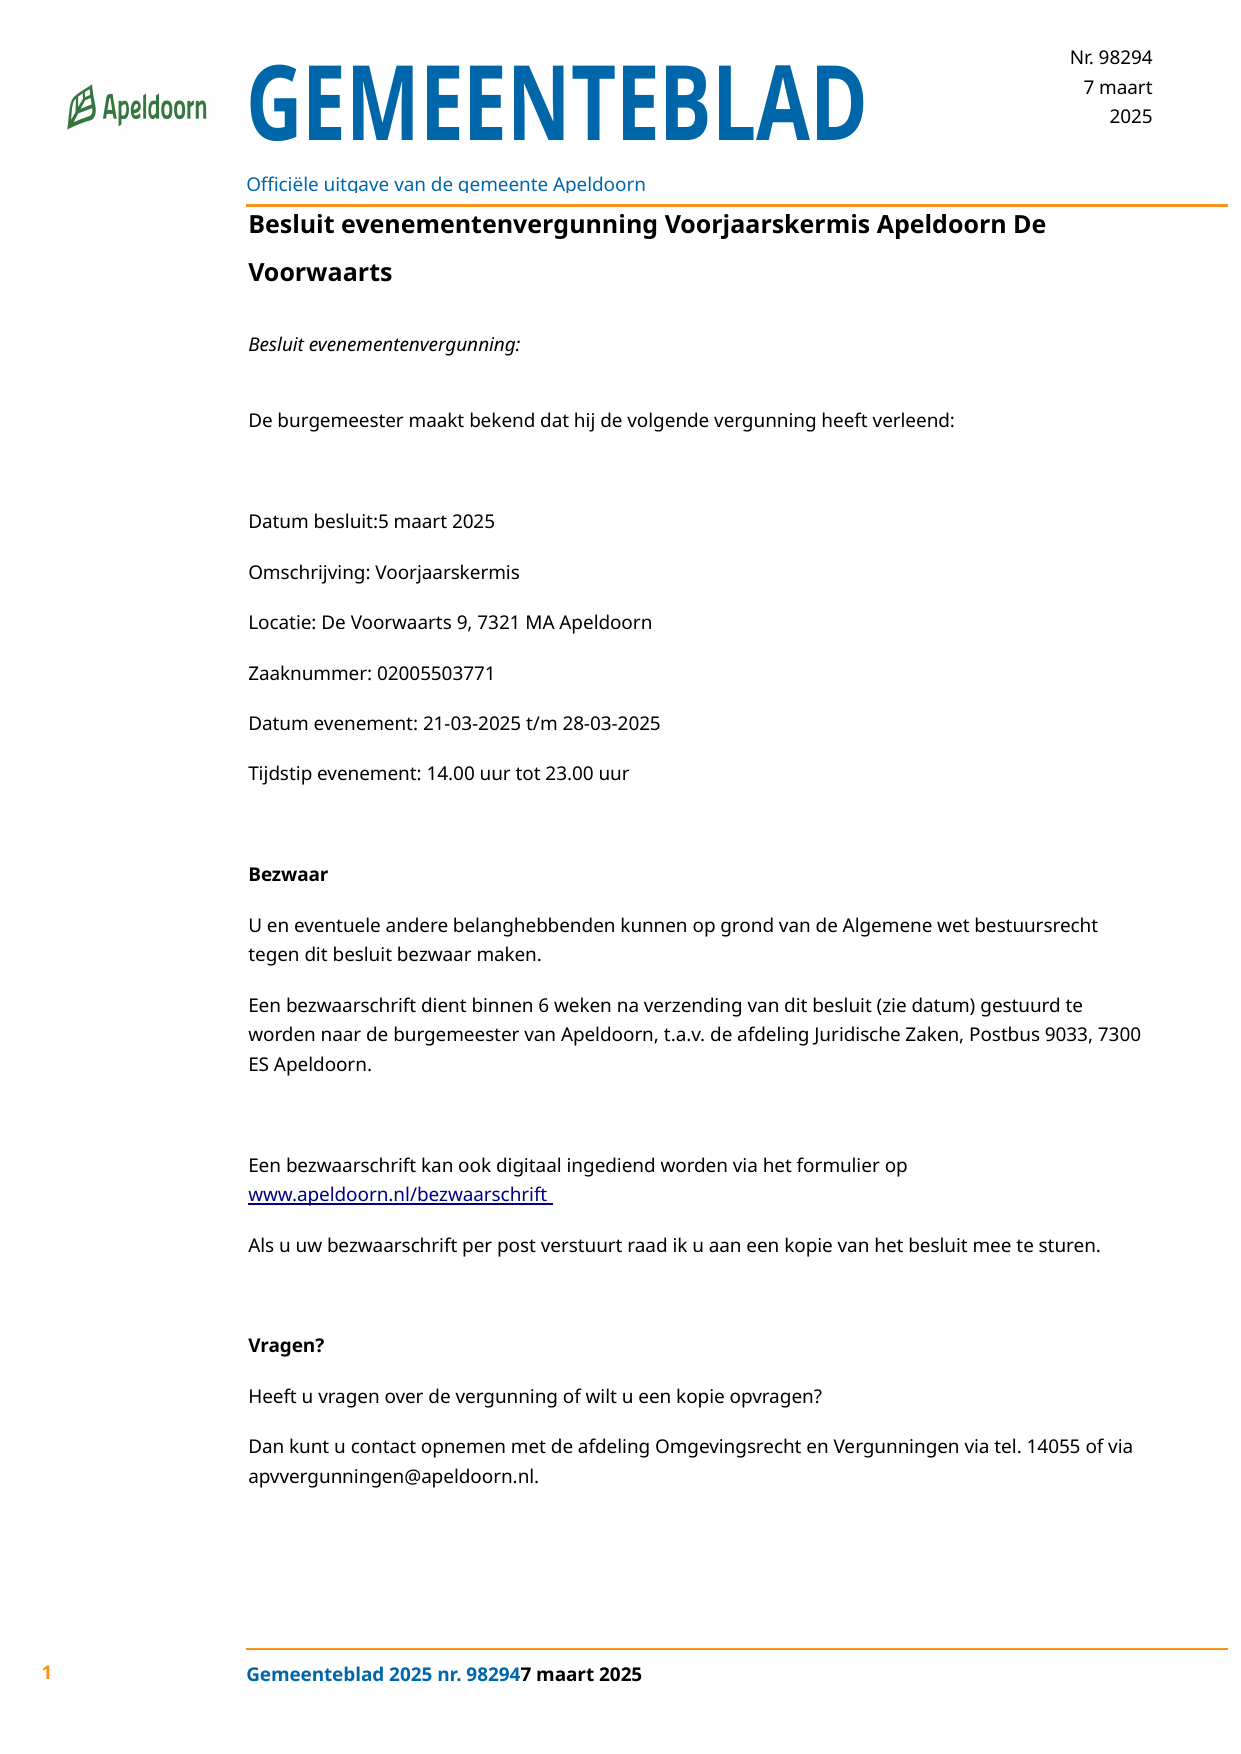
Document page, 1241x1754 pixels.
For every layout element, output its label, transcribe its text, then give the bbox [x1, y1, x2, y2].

text Tijdstip evenement: 14.00 uur tot 23.00 uur [248, 761, 1152, 786]
text Zaaknummer: 02005503771 [248, 660, 1152, 685]
text Dan kunt u contact opnemen met de afdeling Omgevingsrecht en Vergunningen via tel. 14055 of via apvvergunningen@apeldoorn.nl. [248, 1433, 1152, 1489]
text Datum besluit:5 maart 2025 [248, 508, 1152, 534]
text De burgemeester maakt bekend dat hij de volgende vergunning heeft verleend: [248, 408, 1152, 433]
text U en eventuele andere belanghebbenden kunnen op grond van de Algemene wet bestuursrecht tegen dit besluit bezwaar maken. [248, 912, 1152, 967]
picture [41, 47, 231, 172]
text Bezwaar [248, 861, 1152, 887]
text Datum evenement: 21-03-2025 t/m 28-03-2025 [248, 710, 1152, 736]
text Besluit evenementenvergunning: [248, 331, 1152, 357]
text Heeft u vragen over de vergunning of wilt u een kopie opvragen? [248, 1383, 1152, 1409]
text Locatie: De Voorwaarts 9, 7321 MA Apeldoorn [248, 609, 1152, 635]
text Besluit evenementenvergunning Voorjaarskermis Apeldoorn De Voorwaarts [248, 207, 1152, 288]
text Een bezwaarschrift dient binnen 6 weken na verzending van dit besluit (zie datum) gestuurd te worden naar de burgemeester van Apeldoorn, t.a.v. de afdeling Juridische Zaken, Postbus 9033, 7300 ES Apeldoorn. [248, 992, 1152, 1077]
text Vragen? [248, 1333, 1152, 1358]
text Een bezwaarschrift kan ook digitaal ingediend worden via het formulier op www.apeldoorn.nl/bezwaarschrift [248, 1152, 1152, 1207]
text Als u uw bezwaarschrift per post verstuurt raad ik u aan een kopie van het besluit mee te sturen. [248, 1232, 1152, 1257]
text Omschrijving: Voorjaarskermis [248, 559, 1152, 584]
